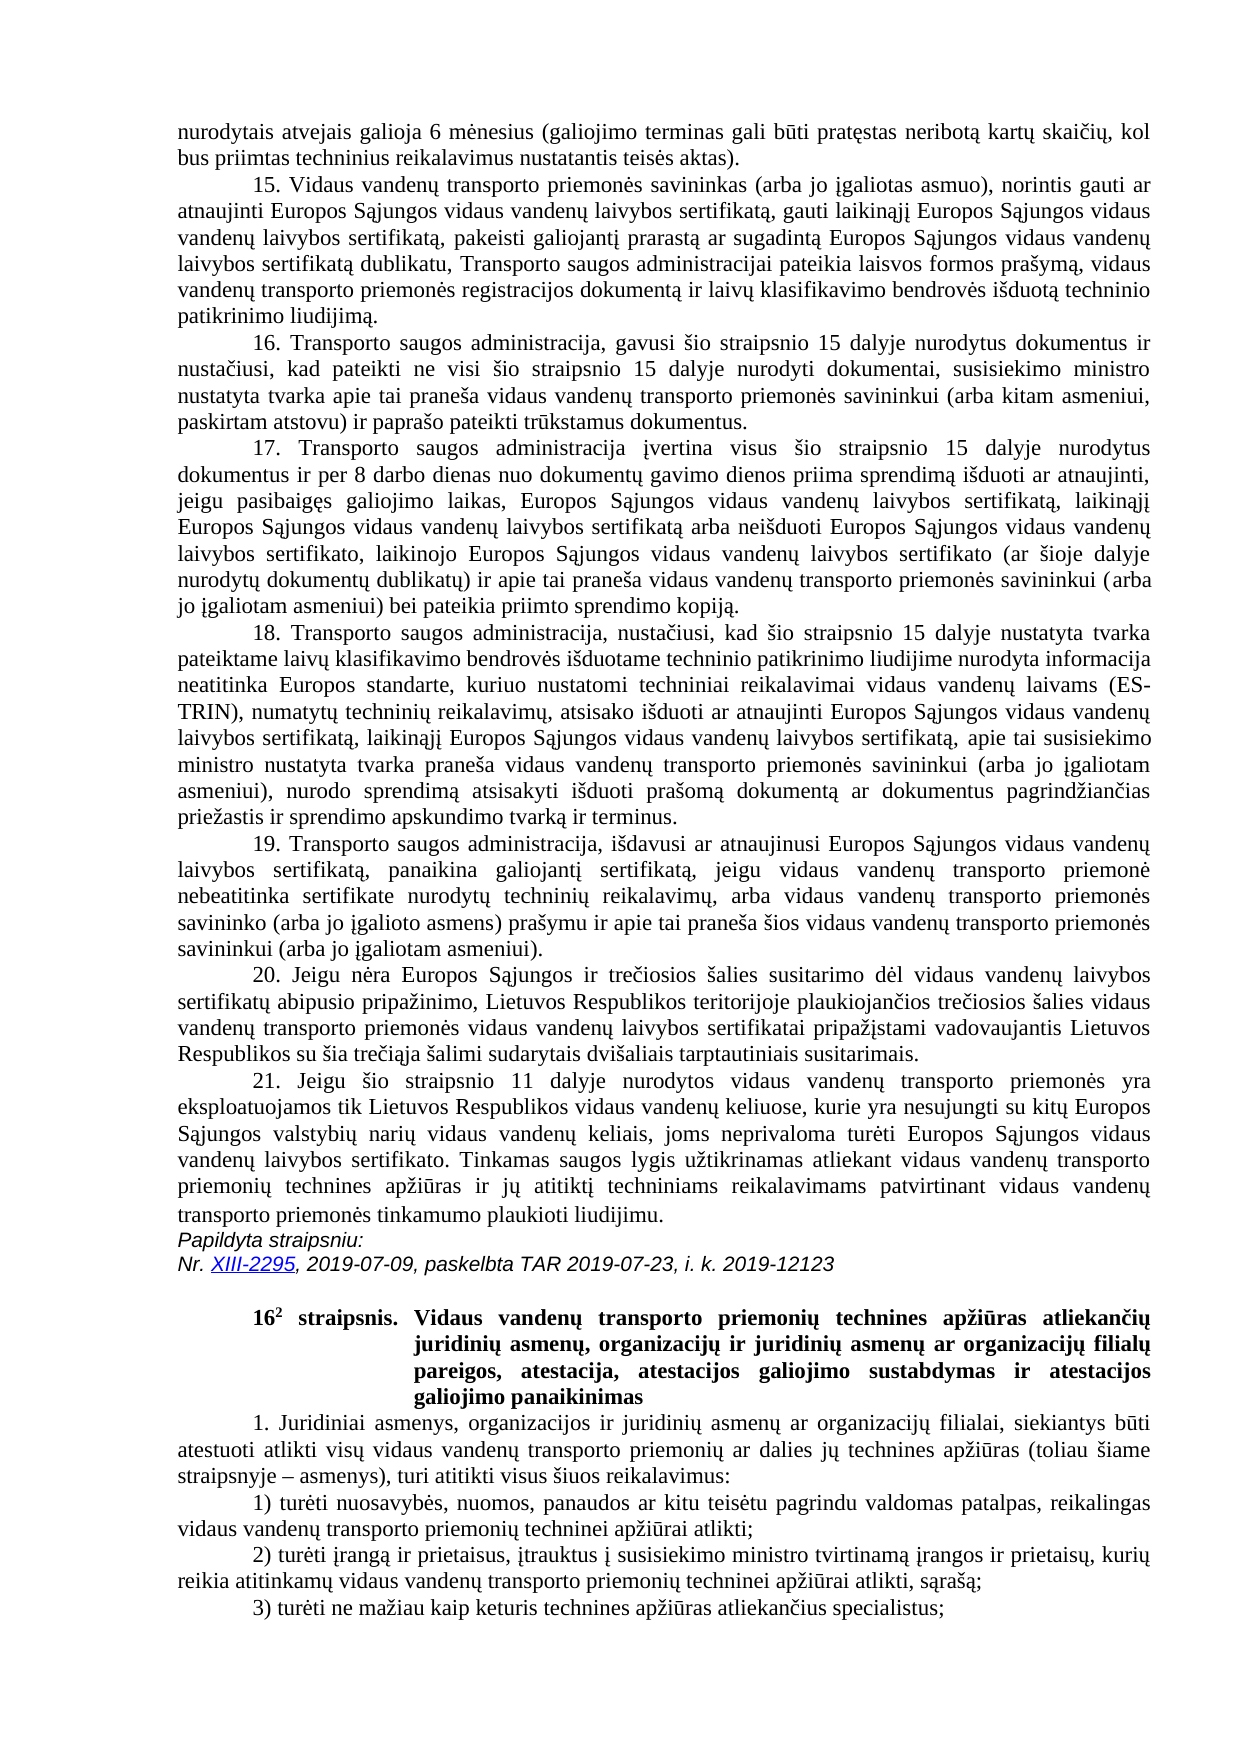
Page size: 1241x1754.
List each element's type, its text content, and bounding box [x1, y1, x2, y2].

text Nr. XIII-2295, 2019-07-09, paskelbta TAR 2019-07-23, i. k. 2019-12123 [177, 1251, 1152, 1275]
text nurodytais atvejais galioja 6 mėnesius (galiojimo terminas gali būti pratęstas neribotą kartų skaičių, kol bus priimtas techninius reikalavimus nustatantis teisės aktas). [177, 118, 1152, 171]
text 3) turėti ne mažiau kaip keturis technines apžiūras atliekančius specialistus; [177, 1594, 1152, 1620]
text 16. Transporto saugos administracija, gavusi šio straipsnio 15 dalyje nurodytus dokumentus ir nustačiusi, kad pateikti ne visi šio straipsnio 15 dalyje nurodyti dokumentai, susisiekimo ministro nustatyta tvarka apie tai praneša vidaus vandenų transporto priemonės savininkui (arba kitam asmeniui, paskirtam atstovu) ir paprašo pateikti trūkstamus dokumentus. [177, 329, 1152, 434]
text 18. Transporto saugos administracija, nustačiusi, kad šio straipsnio 15 dalyje nustatyta tvarka pateiktame laivų klasifikavimo bendrovės išduotame techninio patikrinimo liudijime nurodyta informacija neatitinka Europos standarte, kuriuo nustatomi techniniai reikalavimai vidaus vandenų laivams (ES-TRIN), numatytų techninių reikalavimų, atsisako išduoti ar atnaujinti Europos Sąjungos vidaus vandenų laivybos sertifikatą, laikinąjį Europos Sąjungos vidaus vandenų laivybos sertifikatą, apie tai susisiekimo ministro nustatyta tvarka praneša vidaus vandenų transporto priemonės savininkui (arba jo įgaliotam asmeniui), nurodo sprendimą atsisakyti išduoti prašomą dokumentą ar dokumentus pagrindžiančias priežastis ir sprendimo apskundimo tvarką ir terminus. [177, 619, 1152, 830]
text 162 straipsnis. Vidaus vandenų transporto priemonių technines apžiūras atliekančių juridinių asmenų, organizacijų ir juridinių asmenų ar organizacijų filialų pareigos, atestacija, atestacijos galiojimo sustabdymas ir atestacijos galiojimo panaikinimas [252, 1304, 1152, 1409]
text 15. Vidaus vandenų transporto priemonės savininkas (arba jo įgaliotas asmuo), norintis gauti ar atnaujinti Europos Sąjungos vidaus vandenų laivybos sertifikatą, gauti laikinąjį Europos Sąjungos vidaus vandenų laivybos sertifikatą, pakeisti galiojantį prarastą ar sugadintą Europos Sąjungos vidaus vandenų laivybos sertifikatą dublikatu, Transporto saugos administracijai pateikia laisvos formos prašymą, vidaus vandenų transporto priemonės registracijos dokumentą ir laivų klasifikavimo bendrovės išduotą techninio patikrinimo liudijimą. [177, 171, 1152, 329]
text 1) turėti nuosavybės, nuomos, panaudos ar kitu teisėtu pagrindu valdomas patalpas, reikalingas vidaus vandenų transporto priemonių techninei apžiūrai atlikti; [177, 1488, 1152, 1541]
text 19. Transporto saugos administracija, išdavusi ar atnaujinusi Europos Sąjungos vidaus vandenų laivybos sertifikatą, panaikina galiojantį sertifikatą, jeigu vidaus vandenų transporto priemonė nebeatitinka sertifikate nurodytų techninių reikalavimų, arba vidaus vandenų transporto priemonės savininko (arba jo įgalioto asmens) prašymu ir apie tai praneša šios vidaus vandenų transporto priemonės savininkui (arba jo įgaliotam asmeniui). [177, 830, 1152, 961]
text 2) turėti įrangą ir prietaisus, įtrauktus į susisiekimo ministro tvirtinamą įrangos ir prietaisų, kurių reikia atitinkamų vidaus vandenų transporto priemonių techninei apžiūrai atlikti, sąrašą; [177, 1541, 1152, 1594]
text 1. Juridiniai asmenys, organizacijos ir juridinių asmenų ar organizacijų filialai, siekiantys būti atestuoti atlikti visų vidaus vandenų transporto priemonių ar dalies jų technines apžiūras (toliau šiame straipsnyje – asmenys), turi atitikti visus šiuos reikalavimus: [177, 1409, 1152, 1488]
text 21. Jeigu šio straipsnio 11 dalyje nurodytos vidaus vandenų transporto priemonės yra eksploatuojamos tik Lietuvos Respublikos vidaus vandenų keliuose, kurie yra nesujungti su kitų Europos Sąjungos valstybių narių vidaus vandenų keliais, joms neprivaloma turėti Europos Sąjungos vidaus vandenų laivybos sertifikato. Tinkamas saugos lygis užtikrinamas atliekant vidaus vandenų transporto priemonių technines apžiūras ir jų atitiktį techniniams reikalavimams patvirtinant vidaus vandenų transporto priemonės tinkamumo plaukioti liudijimu. [177, 1067, 1152, 1227]
text 17. Transporto saugos administracija įvertina visus šio straipsnio 15 dalyje nurodytus dokumentus ir per 8 darbo dienas nuo dokumentų gavimo dienos priima sprendimą išduoti ar atnaujinti, jeigu pasibaigęs galiojimo laikas, Europos Sąjungos vidaus vandenų laivybos sertifikatą, laikinąjį Europos Sąjungos vidaus vandenų laivybos sertifikatą arba neišduoti Europos Sąjungos vidaus vandenų laivybos sertifikato, laikinojo Europos Sąjungos vidaus vandenų laivybos sertifikato (ar šioje dalyje nurodytų dokumentų dublikatų) ir apie tai praneša vidaus vandenų transporto priemonės savininkui (arba jo įgaliotam asmeniui) bei pateikia priimto sprendimo kopiją. [177, 434, 1152, 619]
text Papildyta straipsniu: [177, 1227, 1152, 1251]
text 20. Jeigu nėra Europos Sąjungos ir trečiosios šalies susitarimo dėl vidaus vandenų laivybos sertifikatų abipusio pripažinimo, Lietuvos Respublikos teritorijoje plaukiojančios trečiosios šalies vidaus vandenų transporto priemonės vidaus vandenų laivybos sertifikatai pripažįstami vadovaujantis Lietuvos Respublikos su šia trečiąja šalimi sudarytais dvišaliais tarptautiniais susitarimais. [177, 961, 1152, 1067]
